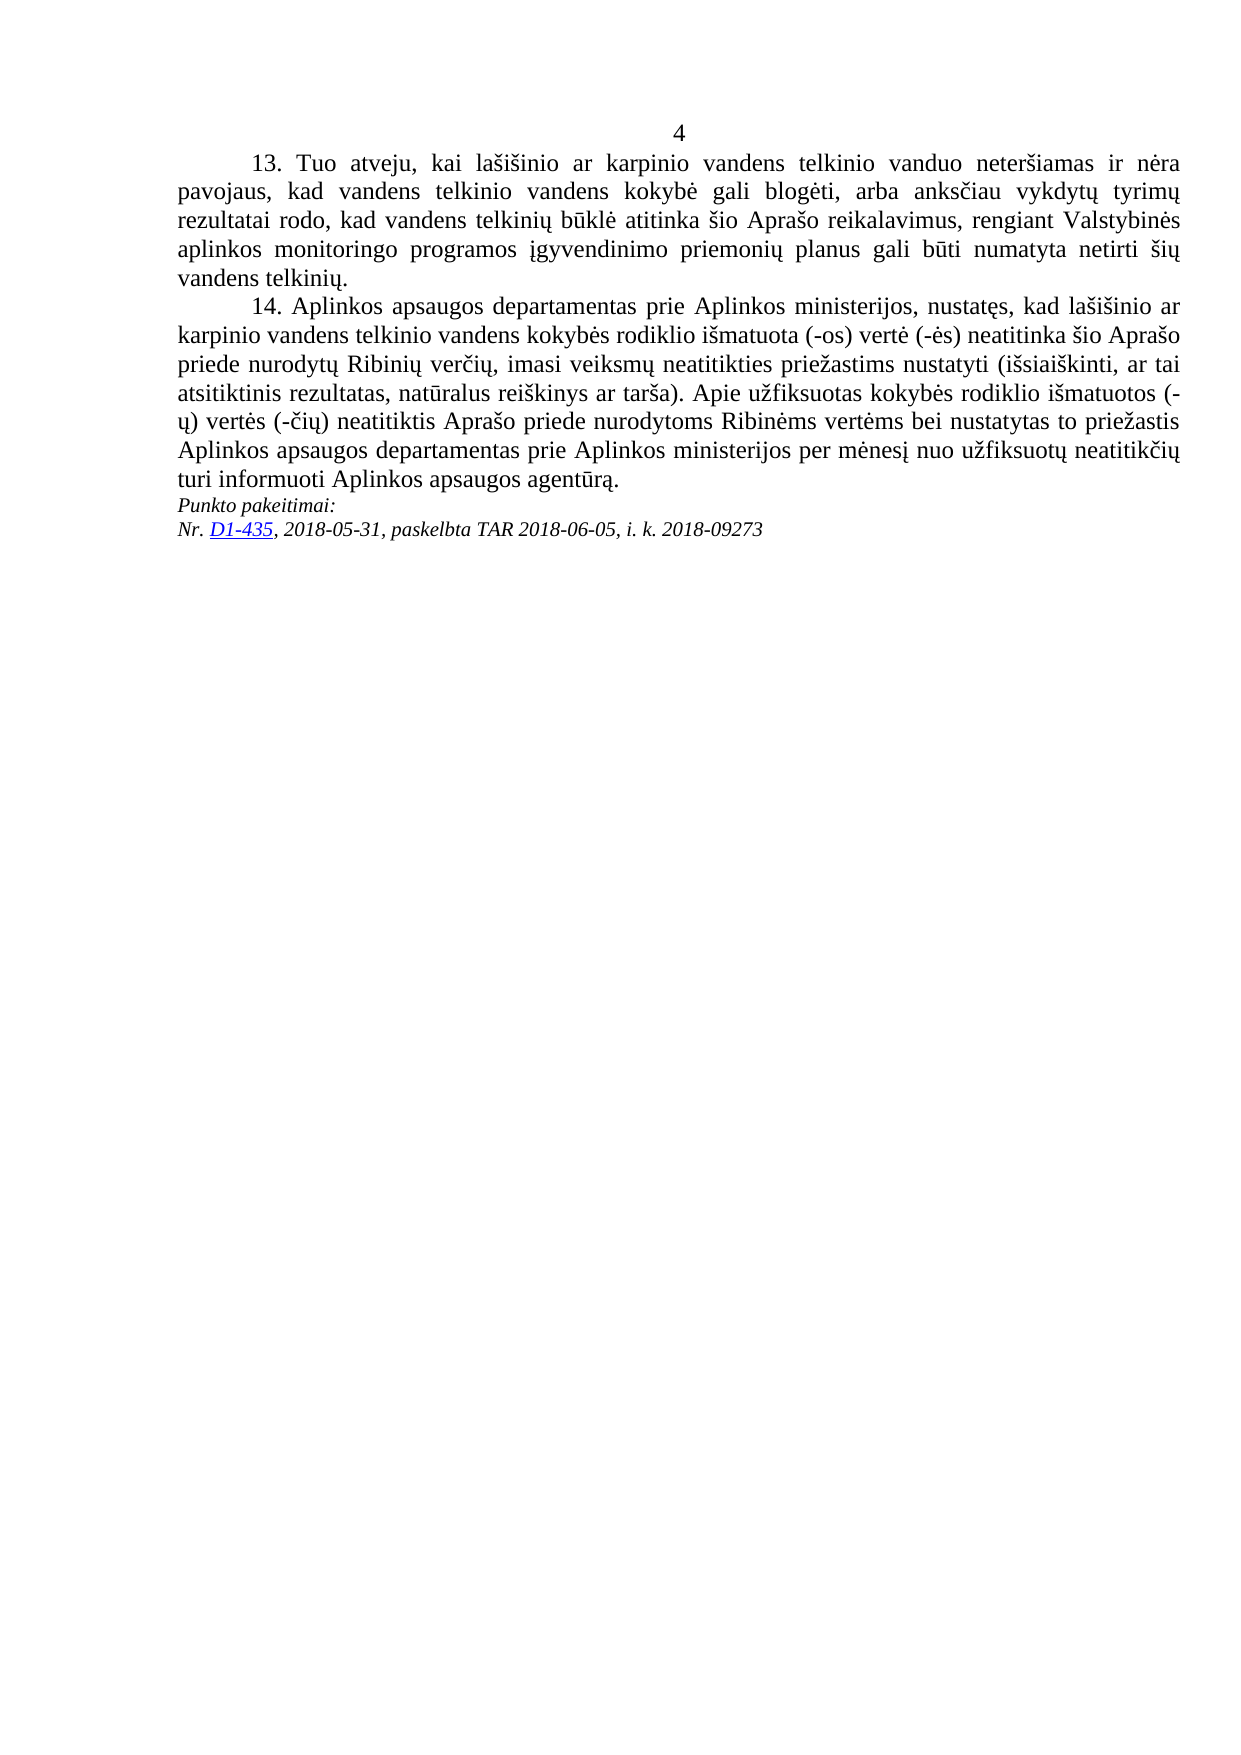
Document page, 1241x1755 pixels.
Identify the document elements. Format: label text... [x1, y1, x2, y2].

text Nr. D1-435, 2018-05-31, paskelbta TAR 2018-06-05, i. k. 2018-09273 [177, 517, 1181, 541]
text Punkto pakeitimai: [177, 493, 1181, 517]
text 13. Tuo atveju, kai lašišinio ar karpinio vandens telkinio vanduo neteršiamas ir nėra pavojaus, kad vandens telkinio vandens kokybė gali blogėti, arba anksčiau vykdytų tyrimų rezultatai rodo, kad vandens telkinių būklė atitinka šio Aprašo reikalavimus, rengiant Valstybinės aplinkos monitoringo programos įgyvendinimo priemonių planus gali būti numatyta netirti šių vandens telkinių. [177, 148, 1181, 291]
text 14. Aplinkos apsaugos departamentas prie Aplinkos ministerijos, nustatęs, kad lašišinio ar karpinio vandens telkinio vandens kokybės rodiklio išmatuota (-os) vertė (-ės) neatitinka šio Aprašo priede nurodytų Ribinių verčių, imasi veiksmų neatitikties priežastims nustatyti (išsiaiškinti, ar tai atsitiktinis rezultatas, natūralus reiškinys ar tarša). Apie užfiksuotas kokybės rodiklio išmatuotos (-ų) vertės (-čių) neatitiktis Aprašo priede nurodytoms Ribinėms vertėms bei nustatytas to priežastis Aplinkos apsaugos departamentas prie Aplinkos ministerijos per mėnesį nuo užfiksuotų neatitikčių turi informuoti Aplinkos apsaugos agentūrą. [177, 291, 1181, 493]
